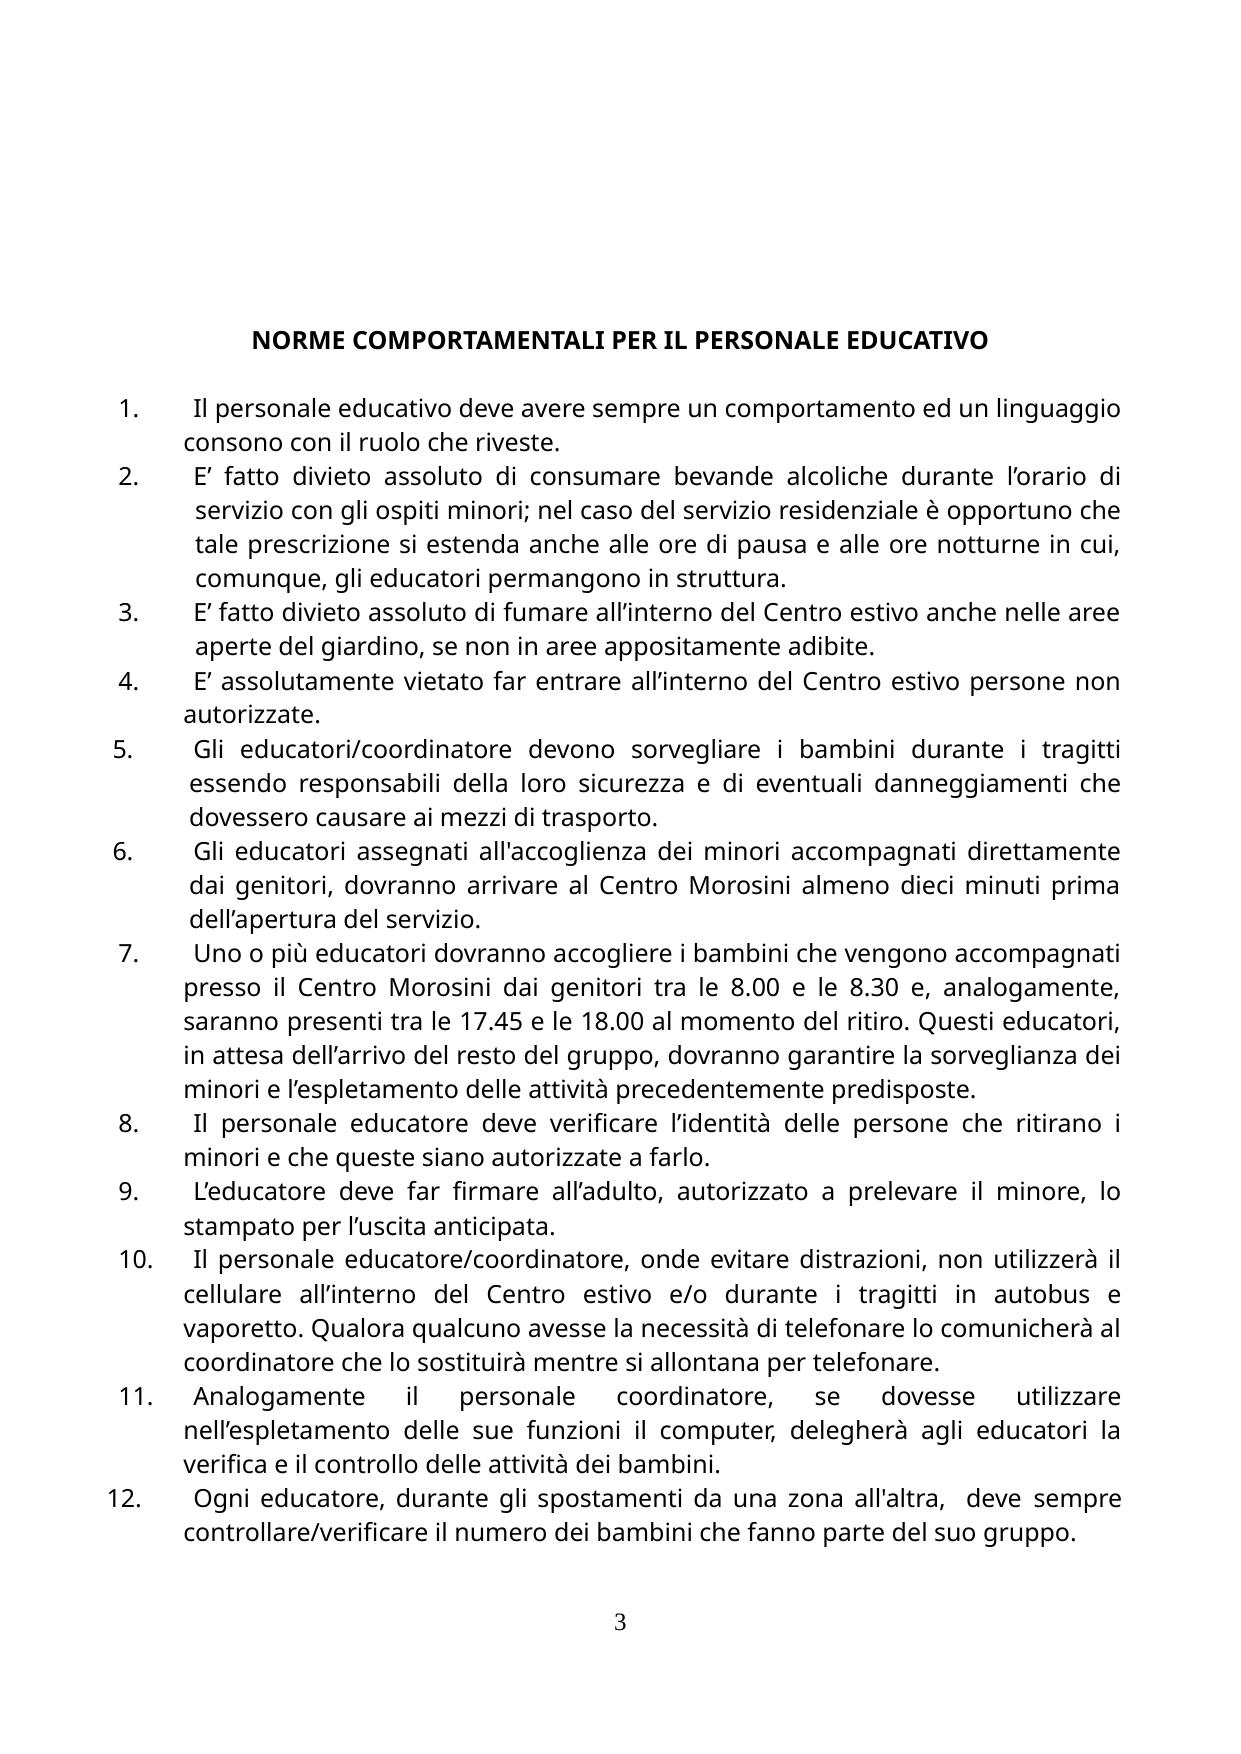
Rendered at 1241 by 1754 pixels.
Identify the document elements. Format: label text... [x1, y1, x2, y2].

list Uno o più educatori dovranno accogliere i bambini che vengono accompagnati presso il Centro Morosini dai genitori tra le 8.00 e le 8.30 e, analogamente, saranno presenti tra le 17.45 e le 18.00 al momento del ritiro. Questi educatori, in attesa dell’arrivo del resto del gruppo, dovranno garantire la sorveglianza dei minori e l’espletamento delle attività precedentemente predisposte. [118, 936, 1122, 1106]
list E’ assolutamente vietato far entrare all’interno del Centro estivo persone non autorizzate. [118, 663, 1122, 731]
text NORME COMPORTAMENTALI PER IL PERSONALE EDUCATIVO [118, 322, 1122, 357]
list Analogamente il personale coordinatore, se dovesse utilizzare nell’espletamento delle sue funzioni il computer, delegherà agli educatori la verifica e il controllo delle attività dei bambini. [118, 1378, 1122, 1481]
list Il personale educatore deve verificare l’identità delle persone che ritirano i minori e che queste siano autorizzate a farlo. [118, 1106, 1122, 1174]
list Gli educatori/coordinatore devono sorvegliare i bambini durante i tragitti essendo responsabili della loro sicurezza e di eventuali danneggiamenti che dovessero causare ai mezzi di trasporto. [112, 731, 1122, 833]
list Gli educatori assegnati all'accoglienza dei minori accompagnati direttamente dai genitori, dovranno arrivare al Centro Morosini almeno dieci minuti prima dell’apertura del servizio. [112, 833, 1122, 936]
list E’ fatto divieto assoluto di fumare all’interno del Centro estivo anche nelle aree aperte del giardino, se non in aree appositamente adibite. [118, 595, 1122, 663]
list Ogni educatore, durante gli spostamenti da una zona all'altra, deve sempre controllare/verificare il numero dei bambini che fanno parte del suo gruppo. [106, 1481, 1122, 1549]
list Il personale educativo deve avere sempre un comportamento ed un linguaggio consono con il ruolo che riveste. [118, 391, 1122, 459]
list L’educatore deve far firmare all’adulto, autorizzato a prelevare il minore, lo stampato per l’uscita anticipata. [118, 1174, 1122, 1242]
list Il personale educatore/coordinatore, onde evitare distrazioni, non utilizzerà il cellulare all’interno del Centro estivo e/o durante i tragitti in autobus e vaporetto. Qualora qualcuno avesse la necessità di telefonare lo comunicherà al coordinatore che lo sostituirà mentre si allontana per telefonare. [118, 1242, 1122, 1378]
list E’ fatto divieto assoluto di consumare bevande alcoliche durante l’orario di servizio con gli ospiti minori; nel caso del servizio residenziale è opportuno che tale prescrizione si estenda anche alle ore di pausa e alle ore notturne in cui, comunque, gli educatori permangono in struttura. [118, 459, 1122, 595]
